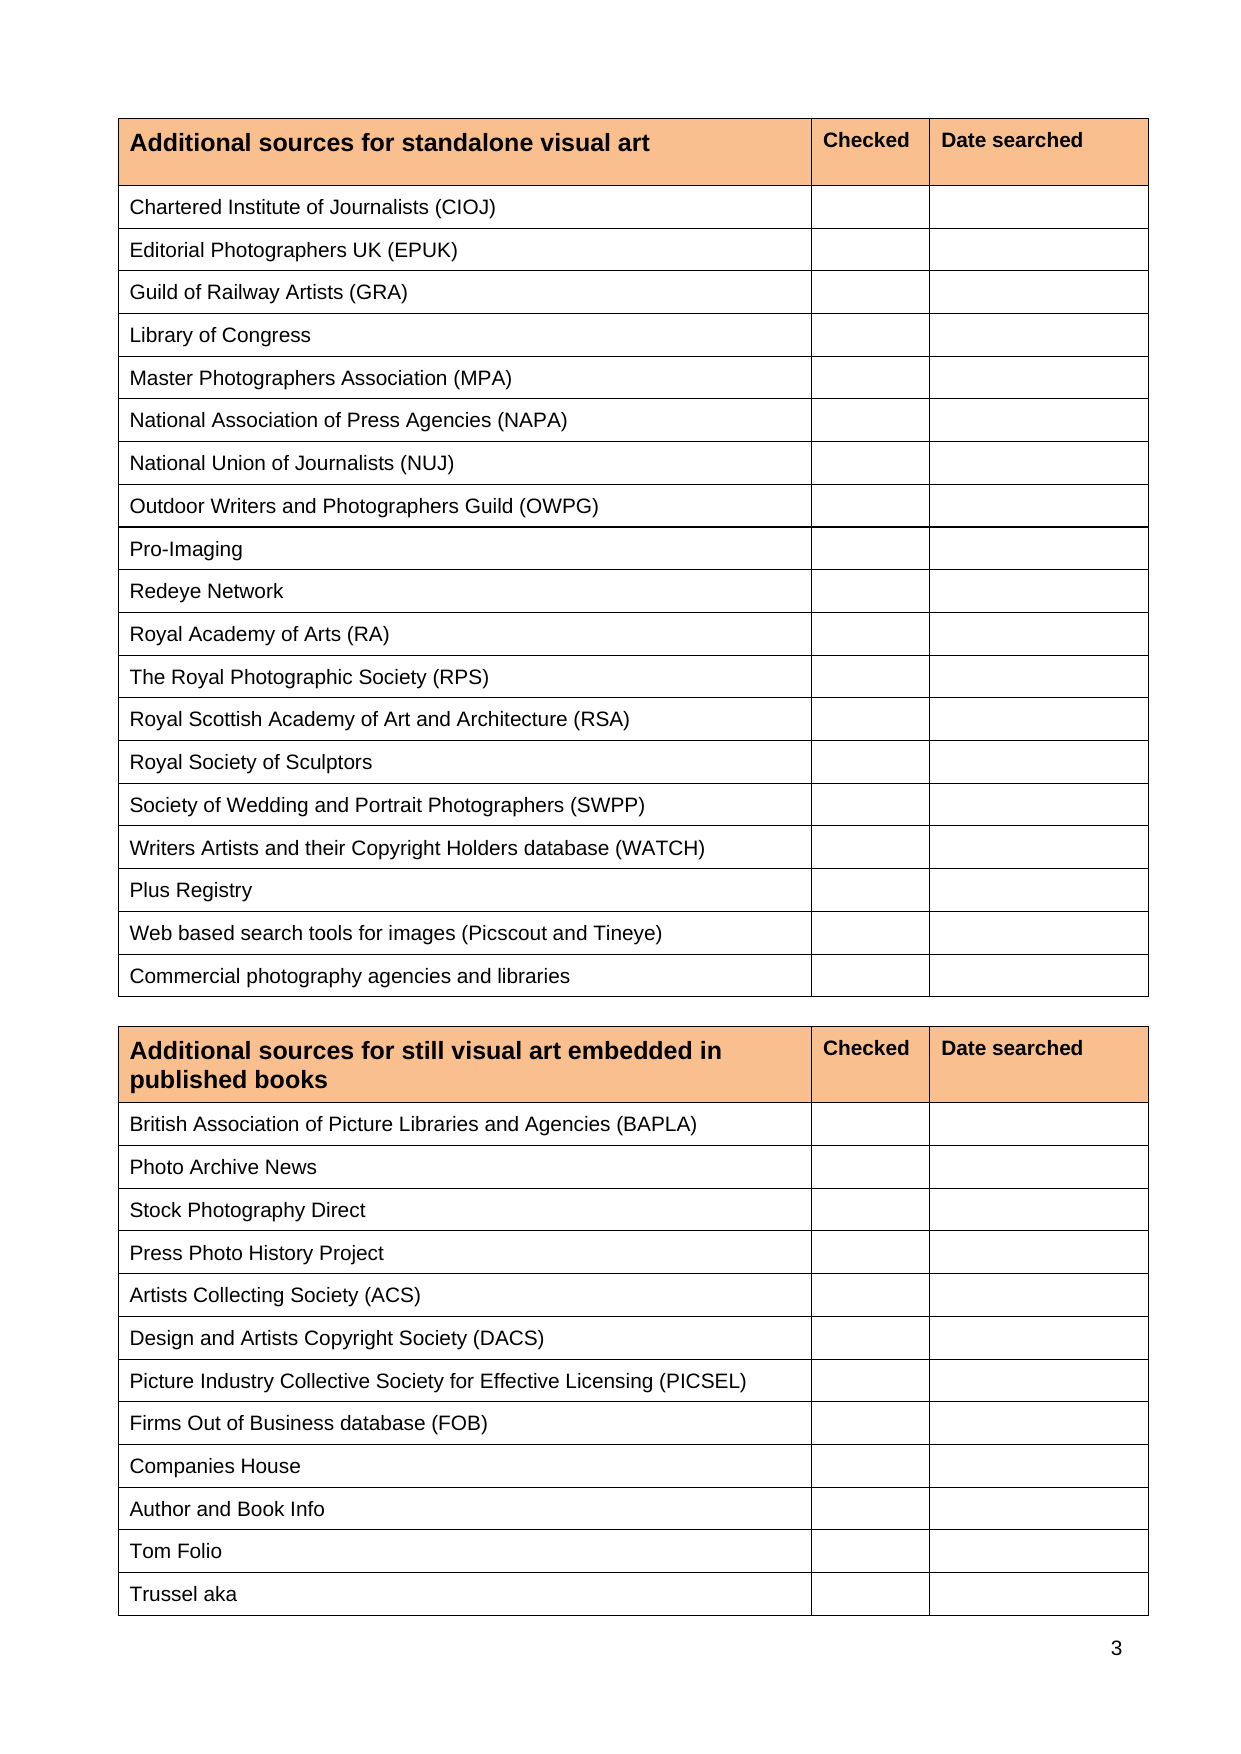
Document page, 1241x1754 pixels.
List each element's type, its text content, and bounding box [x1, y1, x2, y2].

table_cell [812, 357, 929, 398]
table_cell National Association of Press Agencies (NAPA) [119, 399, 811, 441]
table_cell [930, 229, 1148, 270]
table_cell [812, 229, 929, 270]
table_cell [930, 698, 1148, 740]
table_cell [812, 442, 929, 484]
table_cell [930, 741, 1148, 783]
table_cell Design and Artists Copyright Society (DACS) [119, 1317, 811, 1358]
table_cell [930, 314, 1148, 356]
table_cell Redeye Network [119, 570, 811, 612]
table_cell Web based search tools for images (Picscout and Tineye) [119, 912, 811, 953]
table_header Date searched [930, 1027, 1148, 1102]
table_header Checked [812, 1027, 929, 1102]
table_cell Outdoor Writers and Photographers Guild (OWPG) [119, 485, 811, 526]
table_cell Writers Artists and their Copyright Holders database (WATCH) [119, 826, 811, 868]
table_cell [930, 1317, 1148, 1358]
table_cell Stock Photography Direct [119, 1189, 811, 1230]
table_cell [812, 1360, 929, 1401]
table_cell [930, 784, 1148, 825]
table_cell [812, 399, 929, 441]
table_cell Editorial Photographers UK (EPUK) [119, 229, 811, 270]
table_cell [812, 1317, 929, 1358]
table_cell [930, 357, 1148, 398]
table_cell Pro-Imaging [119, 528, 811, 569]
table_cell Chartered Institute of Journalists (CIOJ) [119, 186, 811, 227]
table_cell [930, 826, 1148, 868]
table_cell [812, 1103, 929, 1145]
table_cell [930, 399, 1148, 441]
table_cell [930, 1103, 1148, 1145]
table_cell [812, 741, 929, 783]
table_cell [812, 698, 929, 740]
table_cell Royal Society of Sculptors [119, 741, 811, 783]
table_cell [812, 1146, 929, 1188]
table_cell [930, 1488, 1148, 1529]
table_cell [930, 955, 1148, 996]
table_cell [812, 912, 929, 953]
table_cell [930, 186, 1148, 227]
table_cell [930, 1573, 1148, 1615]
table_cell [812, 1274, 929, 1316]
table_cell Commercial photography agencies and libraries [119, 955, 811, 996]
table_cell Plus Registry [119, 869, 811, 911]
table_cell [930, 1402, 1148, 1444]
table_cell [812, 1445, 929, 1487]
table_cell [812, 1530, 929, 1572]
table_cell [812, 784, 929, 825]
table_cell British Association of Picture Libraries and Agencies (BAPLA) [119, 1103, 811, 1145]
table_header Checked [812, 119, 929, 185]
table_cell [812, 955, 929, 996]
table_header Additional sources for still visual art embedded in published books [119, 1027, 811, 1102]
table_cell [930, 1530, 1148, 1572]
table_header Additional sources for standalone visual art [119, 119, 811, 185]
table_cell [930, 869, 1148, 911]
table_cell [930, 570, 1148, 612]
table_cell [812, 826, 929, 868]
table_cell Tom Folio [119, 1530, 811, 1572]
table_cell Society of Wedding and Portrait Photographers (SWPP) [119, 784, 811, 825]
table_cell Photo Archive News [119, 1146, 811, 1188]
table_cell [812, 570, 929, 612]
table_cell Firms Out of Business database (FOB) [119, 1402, 811, 1444]
table_cell [812, 1573, 929, 1615]
table_cell [812, 869, 929, 911]
table_cell [812, 1231, 929, 1273]
table_cell [930, 1146, 1148, 1188]
table_cell [812, 271, 929, 313]
table_cell [930, 528, 1148, 569]
table_cell [812, 1189, 929, 1230]
table_cell [812, 613, 929, 654]
table_cell The Royal Photographic Society (RPS) [119, 656, 811, 697]
table_cell [930, 613, 1148, 654]
table_cell [930, 271, 1148, 313]
table_cell Library of Congress [119, 314, 811, 356]
table_cell Royal Scottish Academy of Art and Architecture (RSA) [119, 698, 811, 740]
table_cell [812, 1402, 929, 1444]
table_cell Picture Industry Collective Society for Effective Licensing (PICSEL) [119, 1360, 811, 1401]
table_cell [930, 656, 1148, 697]
table_cell Companies House [119, 1445, 811, 1487]
table_cell [812, 314, 929, 356]
table_cell [930, 442, 1148, 484]
table_header Date searched [930, 119, 1148, 185]
table_cell National Union of Journalists (NUJ) [119, 442, 811, 484]
table_cell [930, 912, 1148, 953]
table_cell Artists Collecting Society (ACS) [119, 1274, 811, 1316]
table_cell [812, 485, 929, 526]
table_cell [930, 485, 1148, 526]
table_cell [930, 1189, 1148, 1230]
table_cell Trussel aka [119, 1573, 811, 1615]
table_cell [930, 1231, 1148, 1273]
table_cell Press Photo History Project [119, 1231, 811, 1273]
table_cell Royal Academy of Arts (RA) [119, 613, 811, 654]
table_cell [812, 1488, 929, 1529]
table_cell [930, 1360, 1148, 1401]
table_cell Author and Book Info [119, 1488, 811, 1529]
table_cell [930, 1274, 1148, 1316]
table_cell [812, 656, 929, 697]
table_cell [812, 186, 929, 227]
table_cell [812, 528, 929, 569]
table_cell [930, 1445, 1148, 1487]
table_cell Guild of Railway Artists (GRA) [119, 271, 811, 313]
table_cell Master Photographers Association (MPA) [119, 357, 811, 398]
